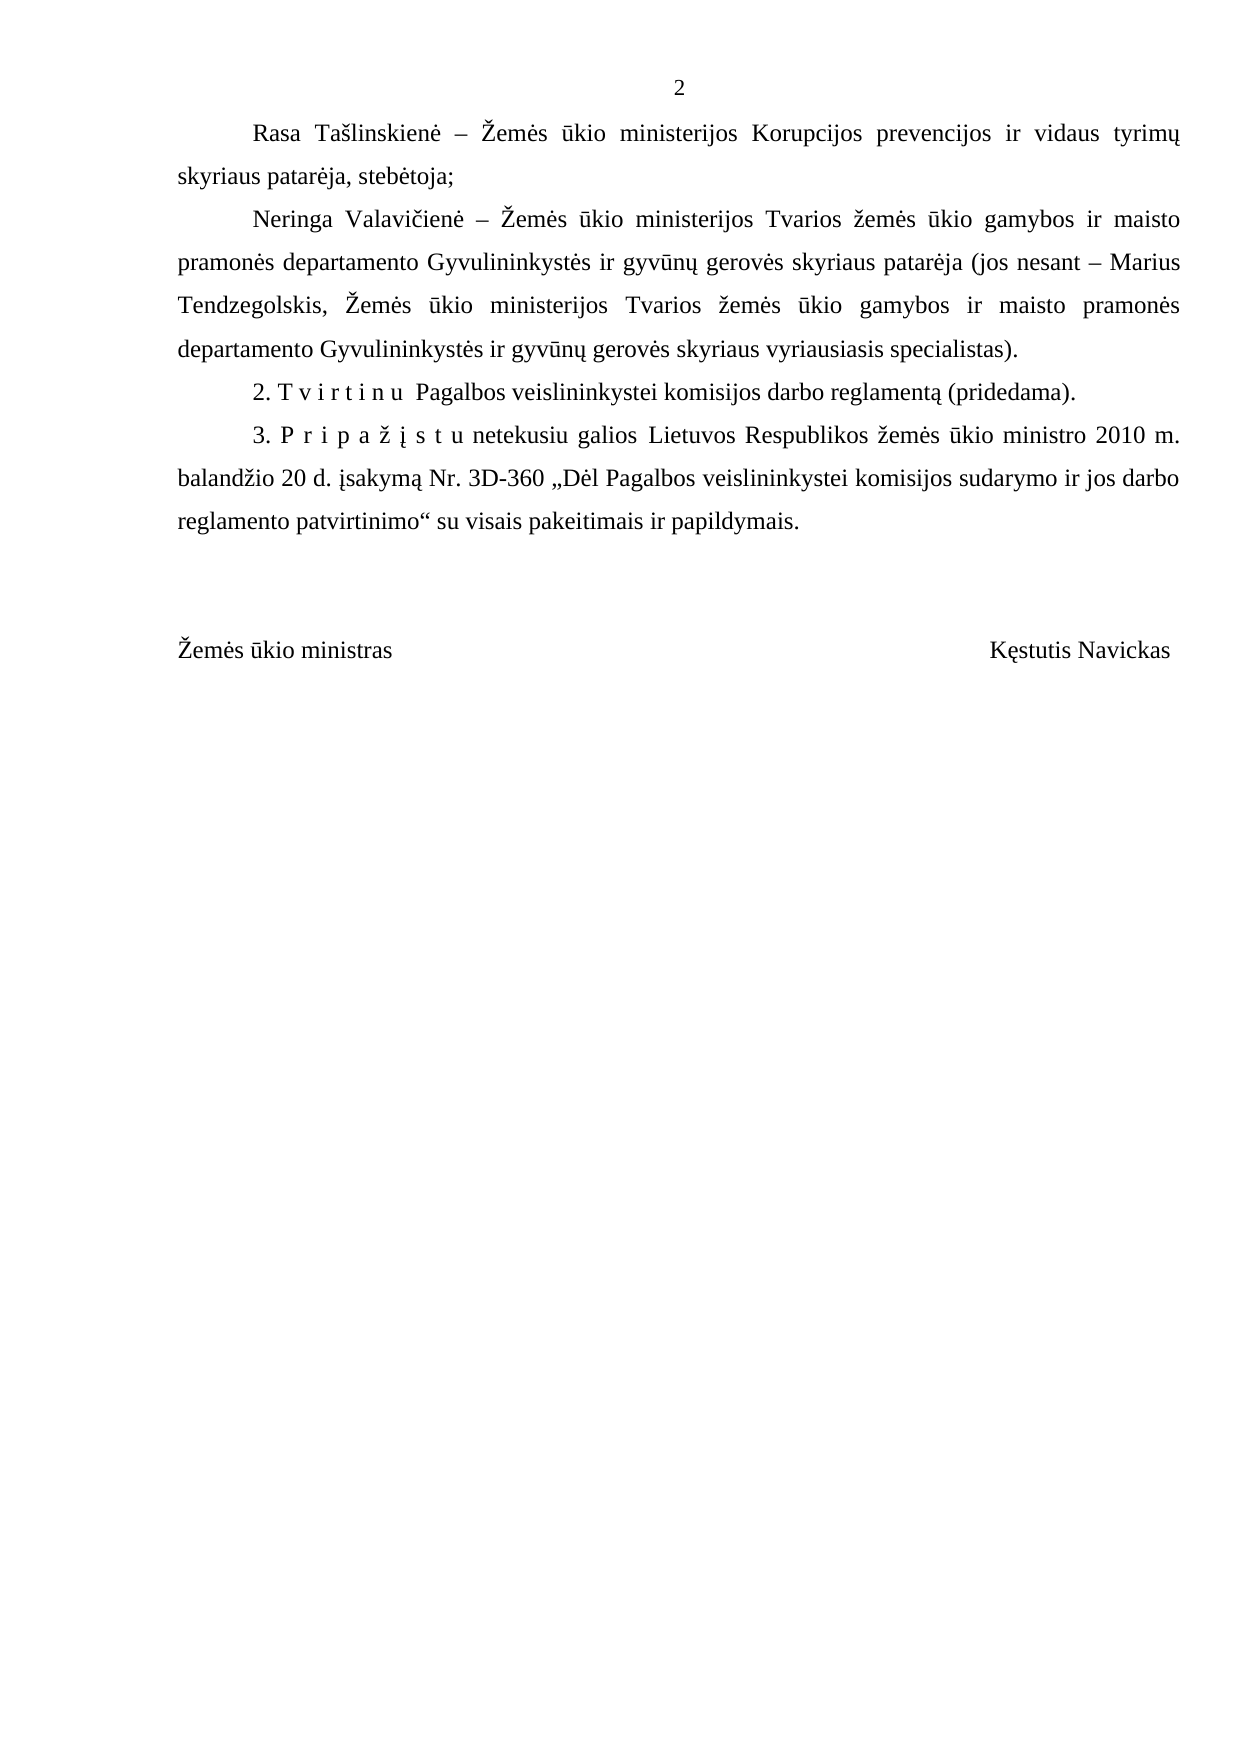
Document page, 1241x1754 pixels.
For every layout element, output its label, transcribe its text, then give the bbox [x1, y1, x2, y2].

text Rasa Tašlinskienė – Žemės ūkio ministerijos Korupcijos prevencijos ir vidaus tyrimų skyriaus patarėja, stebėtoja; [177, 118, 1181, 190]
text Neringa Valavičienė – Žemės ūkio ministerijos Tvarios žemės ūkio gamybos ir maisto pramonės departamento Gyvulininkystės ir gyvūnų gerovės skyriaus patarėja (jos nesant – Marius Tendzegolskis, Žemės ūkio ministerijos Tvarios žemės ūkio gamybos ir maisto pramonės departamento Gyvulininkystės ir gyvūnų gerovės skyriaus vyriausiasis specialistas). [177, 204, 1181, 362]
text 2. T v i r t i n u Pagalbos veislininkystei komisijos darbo reglamentą (pridedama). [177, 377, 1181, 406]
text Žemės ūkio ministras Kęstutis Navickas [177, 636, 1181, 664]
text 3. P r i p a ž į s t u netekusiu galios Lietuvos Respublikos žemės ūkio ministro 2010 m. balandžio 20 d. įsakymą Nr. 3D-360 „Dėl Pagalbos veislininkystei komisijos sudarymo ir jos darbo reglamento patvirtinimo“ su visais pakeitimais ir papildymais. [177, 420, 1181, 535]
